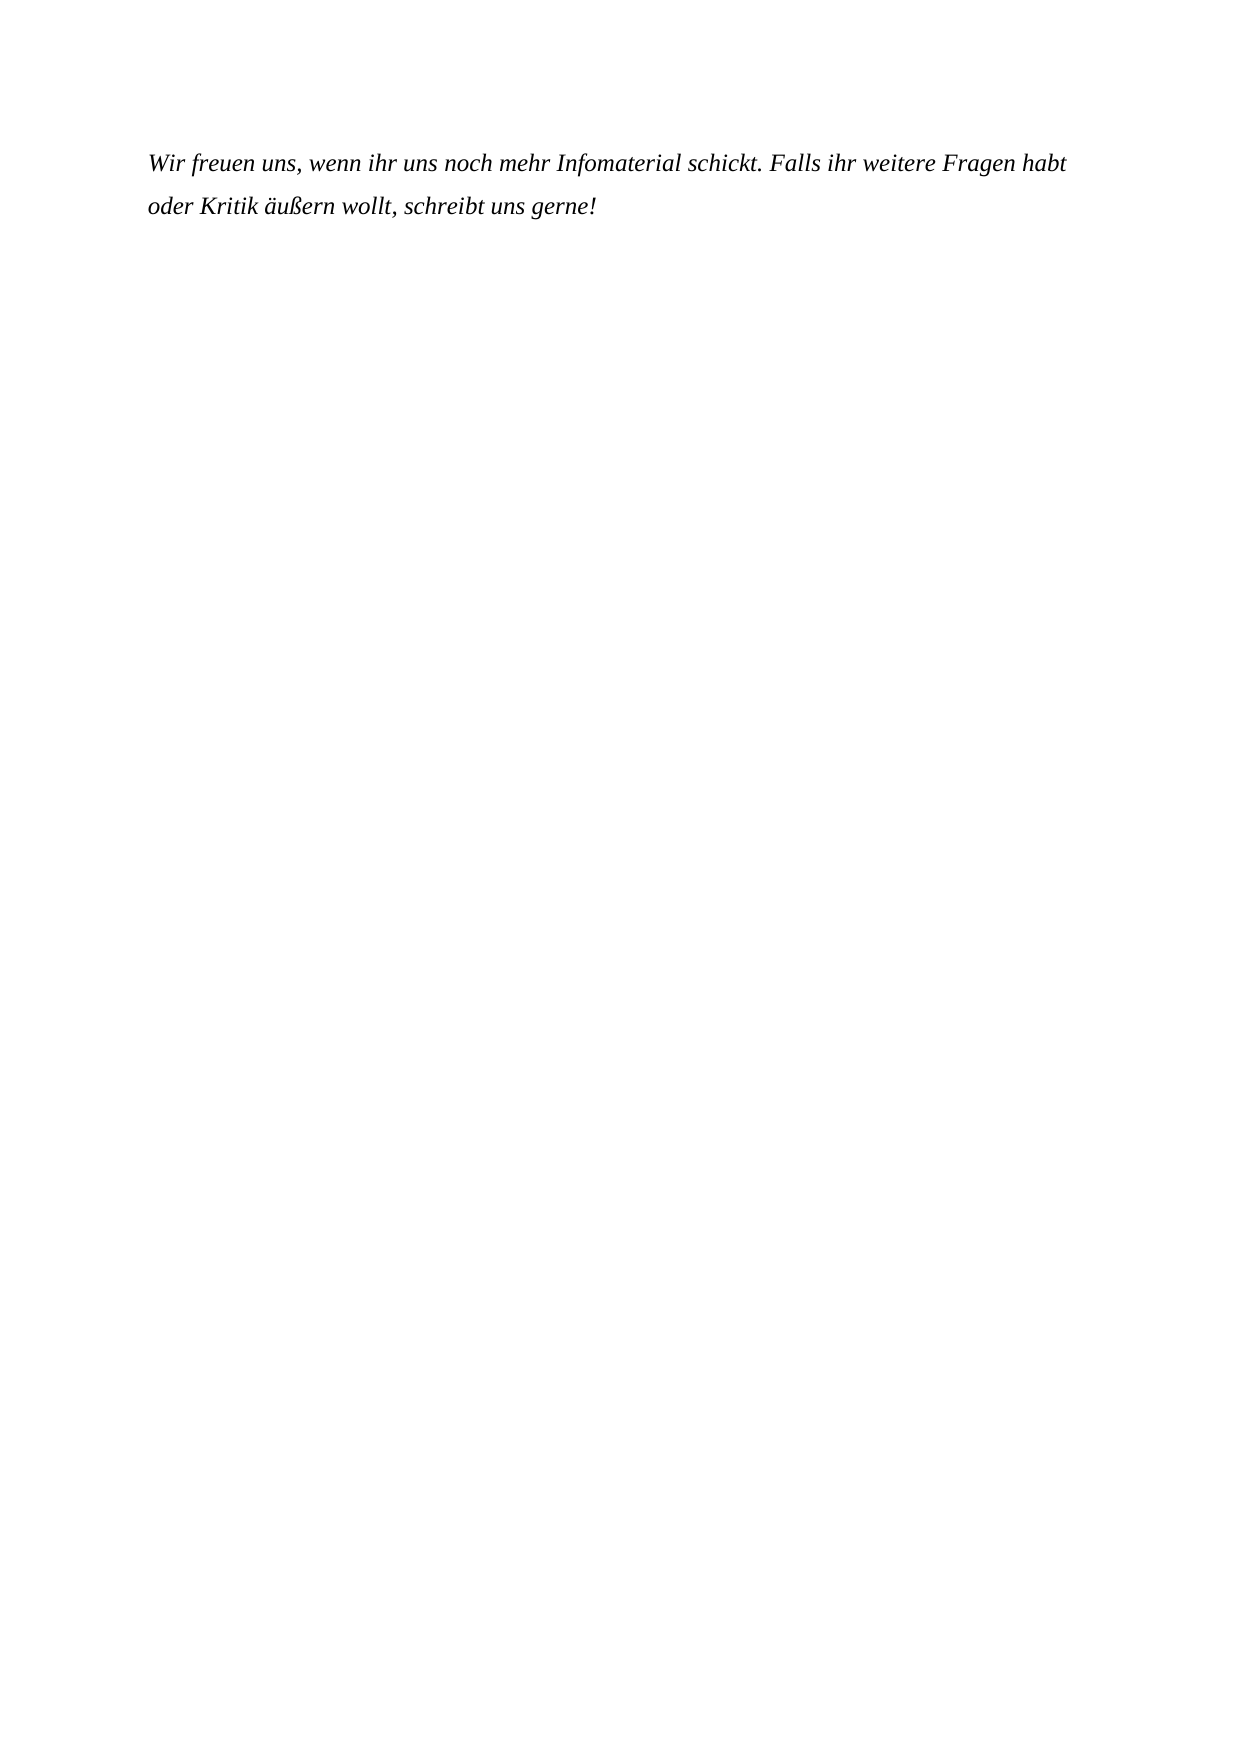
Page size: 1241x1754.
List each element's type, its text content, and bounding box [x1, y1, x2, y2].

text Wir freuen uns, wenn ihr uns noch mehr Infomaterial schickt. Falls ihr weitere Fragen habt oder Kritik äußern wollt, schreibt uns gerne! [148, 148, 1093, 219]
